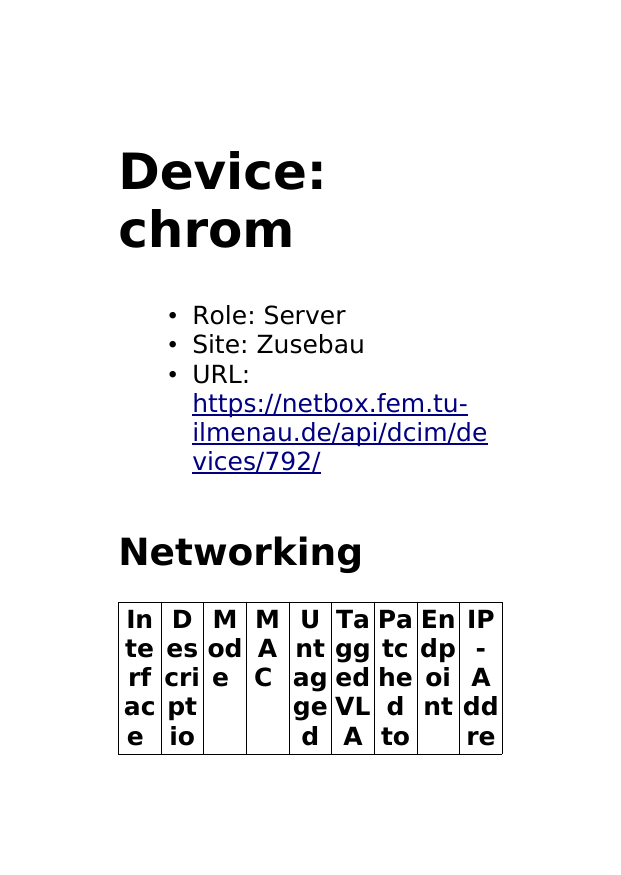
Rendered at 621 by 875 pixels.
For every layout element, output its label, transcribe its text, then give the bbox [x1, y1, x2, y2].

table_header Patched to [375, 603, 417, 754]
table_header Endpoint [418, 603, 459, 754]
table_header Interface [119, 603, 161, 754]
list URL: https://netbox.fem.tu-ilmenau.de/api/dcim/devices/792/ [177, 360, 502, 477]
table_header IP-Addre [460, 603, 502, 754]
list Site: Zusebau [177, 331, 502, 360]
subtitle Networking [118, 531, 502, 575]
table_header Descriptio [162, 603, 203, 754]
table_header MAC [247, 603, 289, 754]
table_header Mode [204, 603, 246, 754]
table_header Tagged VLA [332, 603, 374, 754]
list Role: Server [177, 302, 502, 331]
table_header Untagged [290, 603, 331, 754]
subtitle Device: chrom [118, 143, 502, 259]
